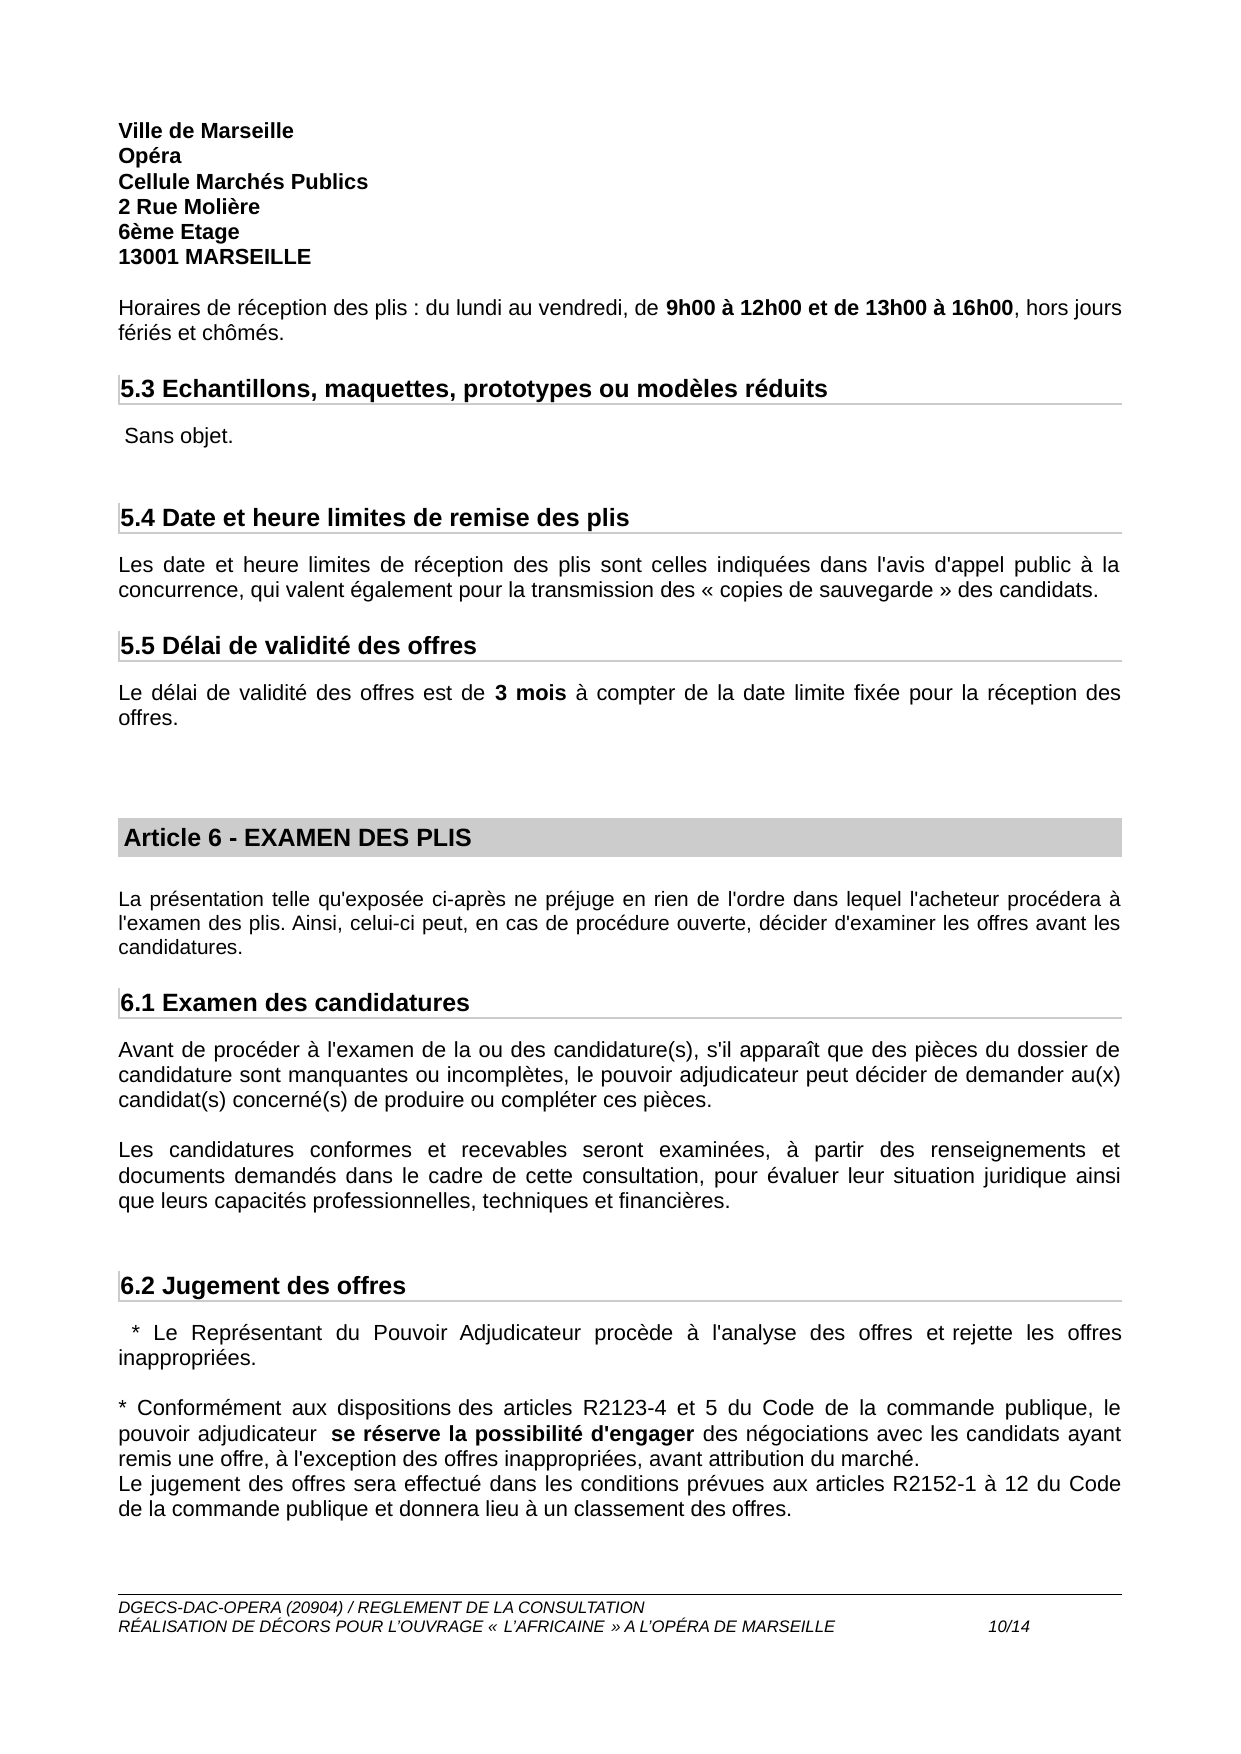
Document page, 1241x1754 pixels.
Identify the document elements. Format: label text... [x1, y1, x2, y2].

subtitle 5.3 Echantillons, maquettes, prototypes ou modèles réduits [118, 374, 1122, 403]
text * Conformément aux dispositions des articles R2123-4 et 5 du Code de la commande publique, le pouvoir adjudicateur se réserve la possibilité d'engager des négociations avec les candidats ayant remis une offre, à l'exception des offres inappropriées, avant attribution du marché. [118, 1395, 1122, 1471]
text Cellule Marchés Publics [118, 168, 1122, 194]
text * Le Représentant du Pouvoir Adjudicateur procède à l'analyse des offres et rejette les offres inappropriées. [118, 1320, 1122, 1370]
subtitle 6.1 Examen des candidatures [120, 988, 1122, 1017]
text Opéra [118, 143, 1122, 168]
text 2 Rue Molière [118, 194, 1122, 219]
text Ville de Marseille [118, 118, 1122, 143]
text 13001 MARSEILLE [118, 244, 1122, 269]
text Le délai de validité des offres est de 3 mois à compter de la date limite fixée pour la réception des offres. [118, 680, 1122, 730]
subtitle Article 6 - EXAMEN DES PLIS [120, 820, 1120, 855]
text Sans objet. [118, 423, 1122, 448]
text 6ème Etage [118, 219, 1122, 244]
text Horaires de réception des plis : du lundi au vendredi, de 9h00 à 12h00 et de 13h00 à 16h00, hors jours fériés et chômés. [118, 294, 1122, 345]
subtitle 6.2 Jugement des offres [120, 1271, 1122, 1300]
subtitle 5.5 Délai de validité des offres [120, 631, 1122, 660]
text Le jugement des offres sera effectué dans les conditions prévues aux articles R2152-1 à 12 du Code de la commande publique et donnera lieu à un classement des offres. [118, 1471, 1122, 1521]
text La présentation telle qu'exposée ci-après ne préjuge en rien de l'ordre dans lequel l'acheteur procédera à l'examen des plis. Ainsi, celui-ci peut, en cas de procédure ouverte, décider d'examiner les offres avant les candidatures. [118, 887, 1122, 958]
text Avant de procéder à l'examen de la ou des candidature(s), s'il apparaît que des pièces du dossier de candidature sont manquantes ou incomplètes, le pouvoir adjudicateur peut décider de demander au(x) candidat(s) concerné(s) de produire ou compléter ces pièces. [118, 1036, 1122, 1112]
text Les candidatures conformes et recevables seront examinées, à partir des renseignements et documents demandés dans le cadre de cette consultation, pour évaluer leur situation juridique ainsi que leurs capacités professionnelles, techniques et financières. [118, 1137, 1122, 1213]
text Les date et heure limites de réception des plis sont celles indiquées dans l'avis d'appel public à la concurrence, qui valent également pour la transmission des « copies de sauvegarde » des candidats. [118, 551, 1122, 602]
subtitle 5.4 Date et heure limites de remise des plis [120, 503, 1122, 532]
